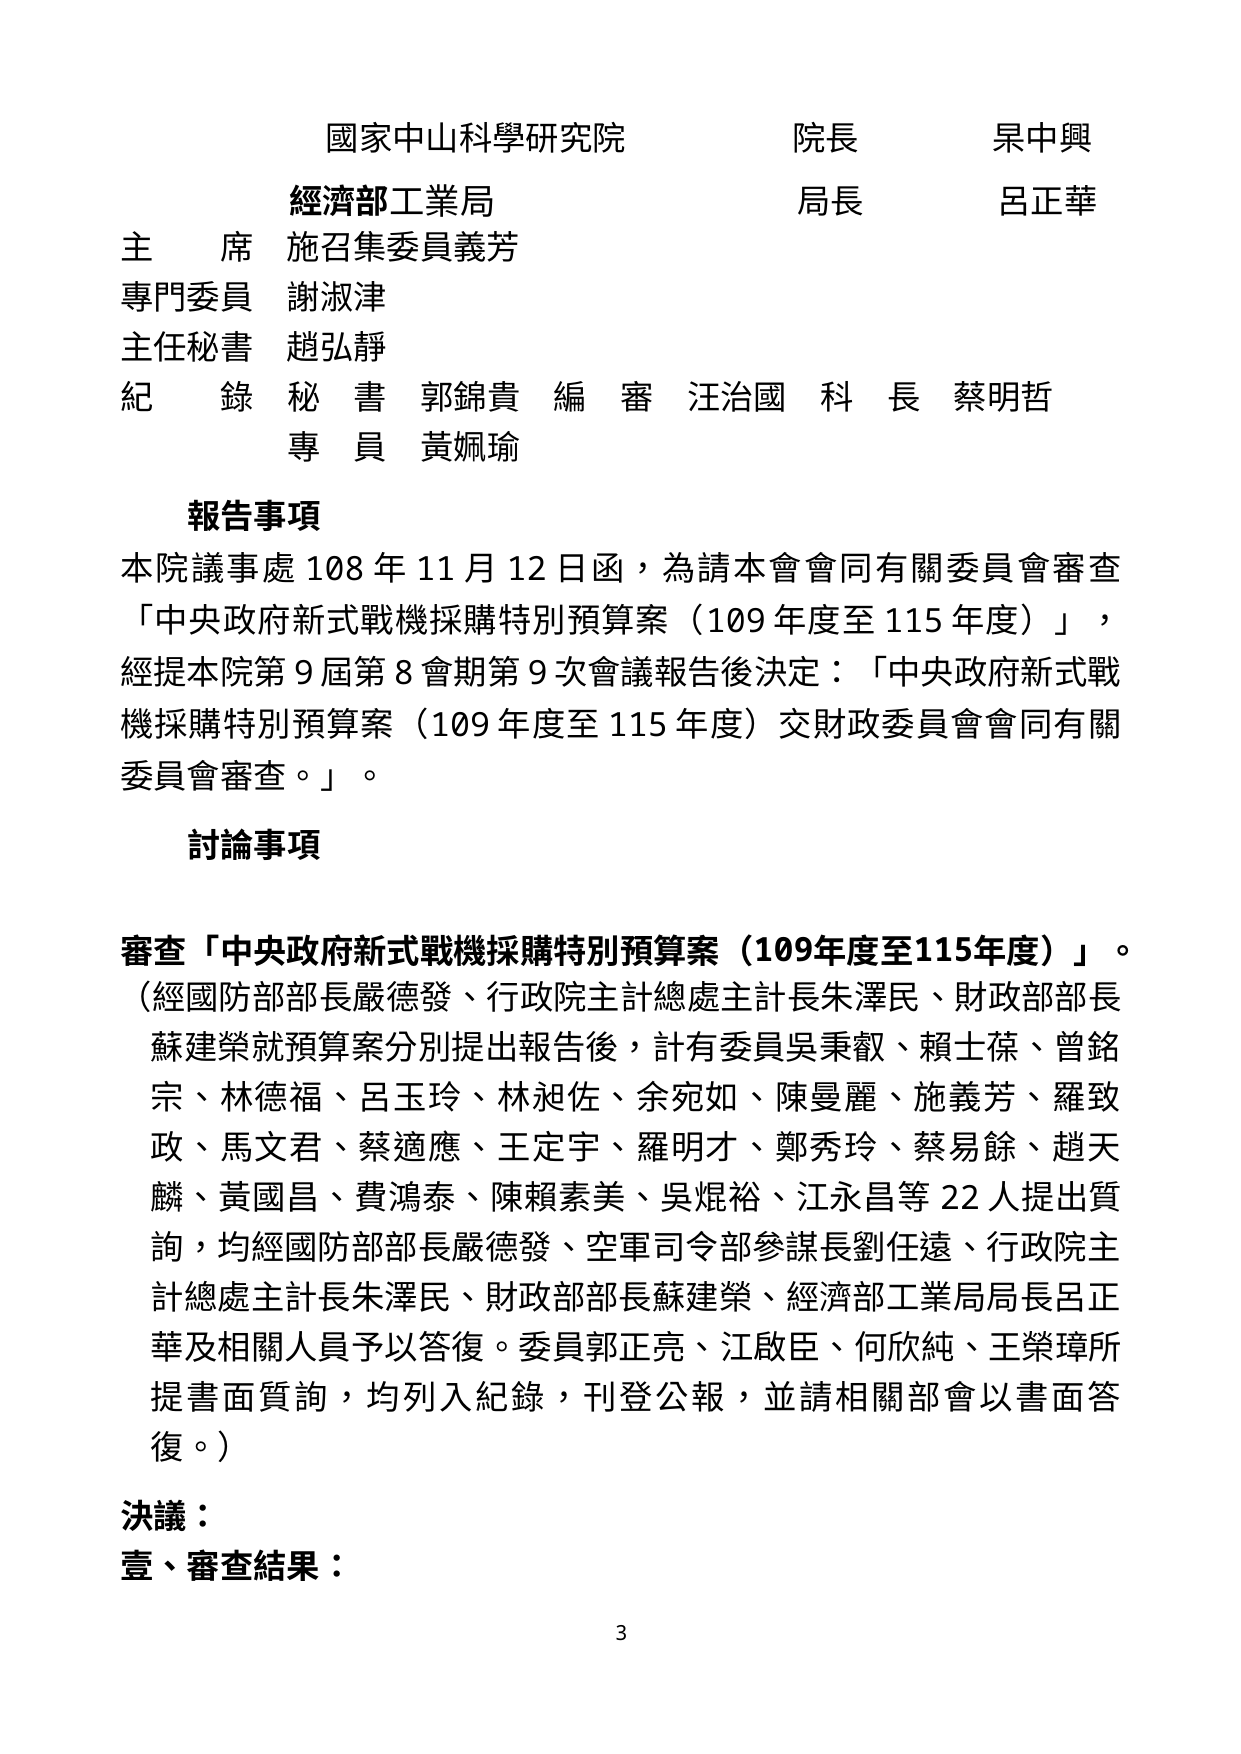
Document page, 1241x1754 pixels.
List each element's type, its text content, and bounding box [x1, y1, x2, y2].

text 審查「中央政府新式戰機採購特別預算案（109年度至115年度）」。 [120, 907, 1122, 969]
text 經濟部工業局 局長 呂正華 [289, 157, 1122, 219]
text 專 員 黃姵瑜 [120, 419, 1122, 469]
text （經國防部部長嚴德發、行政院主計總處主計長朱澤民、財政部部長蘇建榮就預算案分別提出報告後，計有委員吳秉叡、賴士葆、曾銘宗、林德福、呂玉玲、林昶佐、余宛如、陳曼麗、施義芳、羅致政、馬文君、蔡適應、王定宇、羅明才、鄭秀玲、蔡易餘、趙天麟、黃國昌、費鴻泰、陳賴素美、吳焜裕、江永昌等22人提出質詢，均經國防部部長嚴德發、空軍司令部參謀長劉任遠、行政院主計總處主計長朱澤民、財政部部長蘇建榮、經濟部工業局局長呂正華及相關人員予以答復。委員郭正亮、江啟臣、何欣純、王榮璋所提書面質詢，均列入紀錄，刊登公報，並請相關部會以書面答復。） [118, 969, 1122, 1469]
text 討論事項 [187, 817, 1122, 867]
text 主任秘書 趙弘靜 [120, 319, 1172, 369]
text 本院議事處108年11月12日函，為請本會會同有關委員會審查「中央政府新式戰機採購特別預算案（109年度至115年度）」，經提本院第9屆第8會期第9次會議報告後決定：「中央政府新式戰機採購特別預算案（109年度至115年度）交財政委員會會同有關委員會審查。」。 [120, 538, 1122, 799]
text 報告事項 [187, 488, 1122, 538]
text 專門委員 謝淑津 [120, 269, 1172, 319]
text 決議： [120, 1488, 1122, 1538]
text 壹、審查結果： [120, 1538, 1122, 1588]
text 國家中山科學研究院 院長 杲中興 [289, 94, 1122, 157]
text 紀 錄 秘 書 郭錦貴 編 審 汪治國 科 長 蔡明哲 [120, 369, 1122, 419]
text 主 席 施召集委員義芳 [120, 219, 1172, 269]
